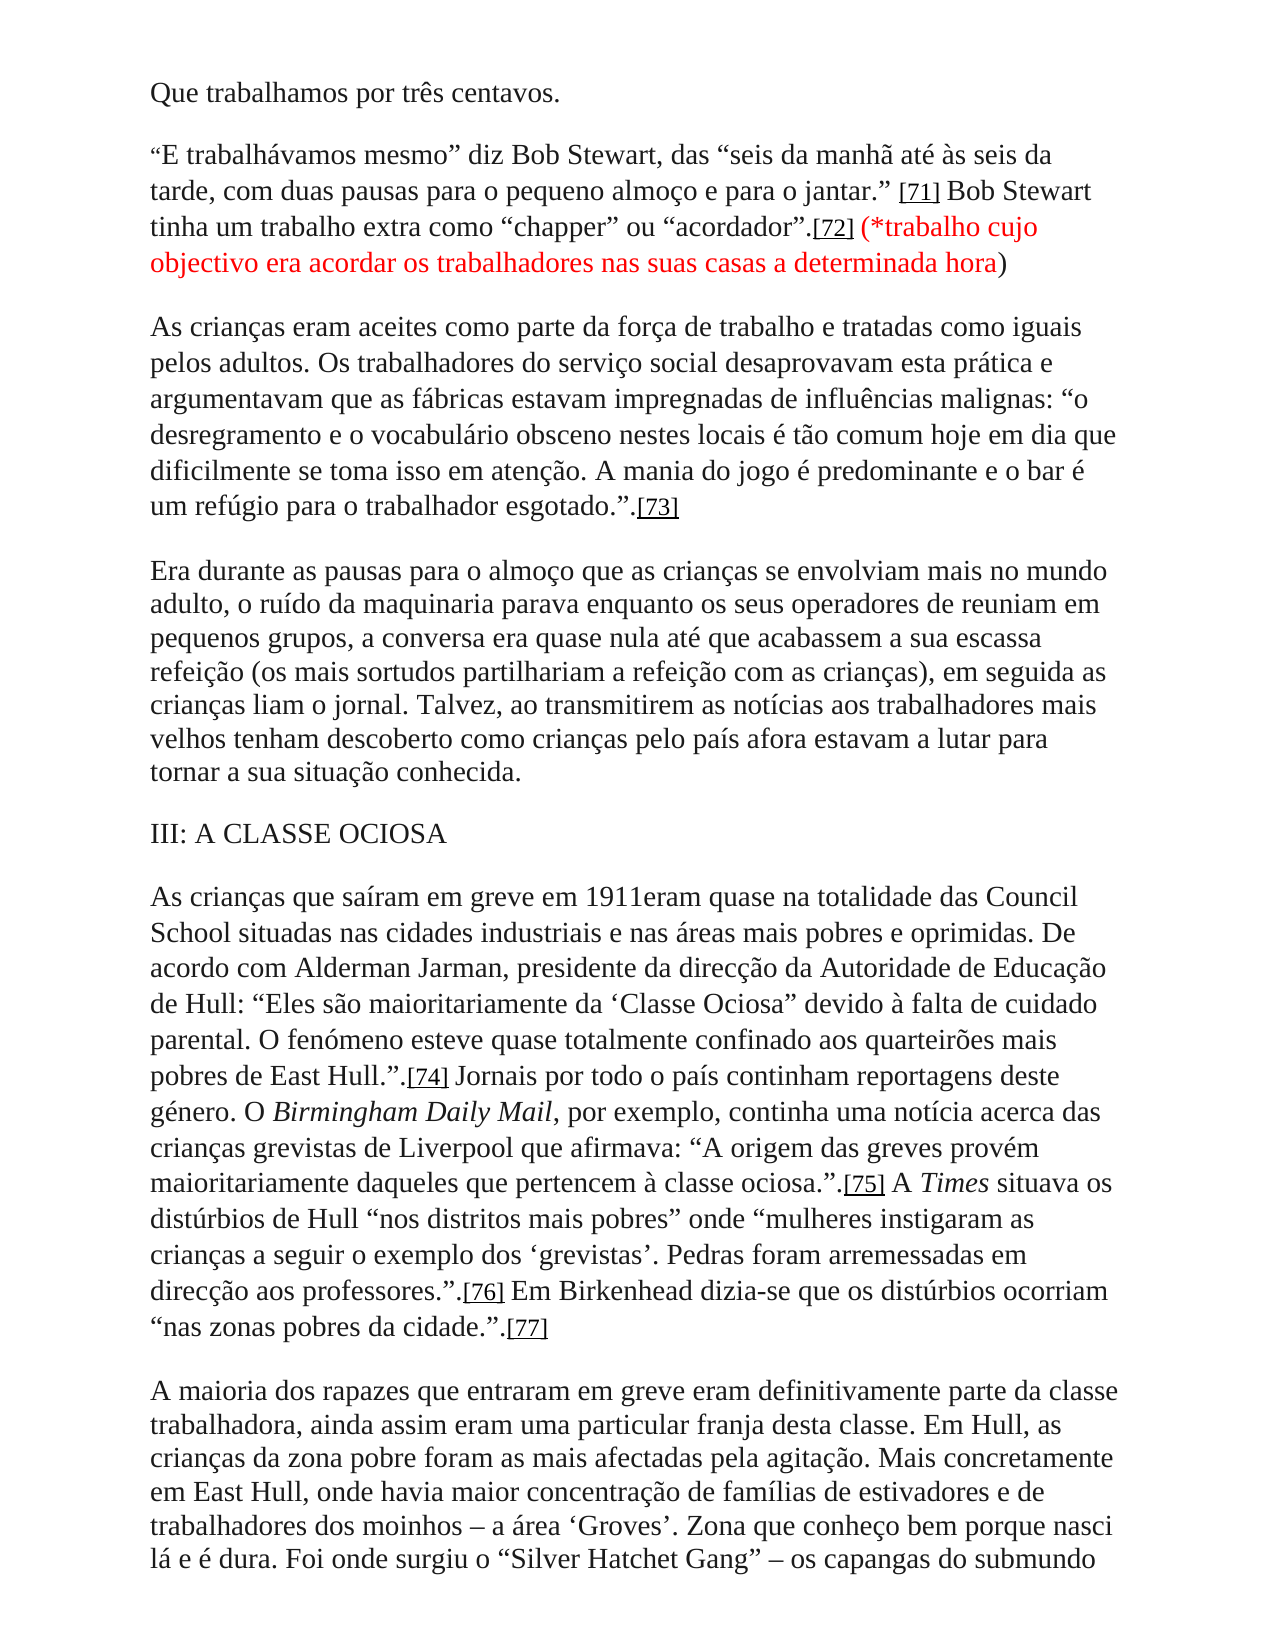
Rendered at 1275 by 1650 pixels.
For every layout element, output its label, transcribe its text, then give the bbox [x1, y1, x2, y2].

text As crianças que saíram em greve em 1911eram quase na totalidade das Council School situadas nas cidades industriais e nas áreas mais pobres e oprimidas. De acordo com Alderman Jarman, presidente da direcção da Autoridade de Educação de Hull: “Eles são maioritariamente da ‘Classe Ociosa” devido à falta de cuidado parental. O fenómeno esteve quase totalmente confinado aos quarteirões mais pobres de East Hull.”.[74] Jornais por todo o país continham reportagens deste género. O Birmingham Daily Mail, por exemplo, continha uma notícia acerca das crianças grevistas de Liverpool que afirmava: “A origem das greves provém maioritariamente daqueles que pertencem à classe ociosa.”.[75] A Times situava os distúrbios de Hull “nos distritos mais pobres” onde “mulheres instigaram as crianças a seguir o exemplo dos ‘grevistas’. Pedras foram arremessadas em direcção aos professores.”.[76] Em Birkenhead dizia-se que os distúrbios ocorriam “nas zonas pobres da cidade.”.[77] [150, 879, 1125, 1342]
text “E trabalhávamos mesmo” diz Bob Stewart, das “seis da manhã até às seis da tarde, com duas pausas para o pequeno almoço e para o jantar.” [71] Bob Stewart tinha um trabalho extra como “chapper” ou “acordador”.[72] (*trabalho cujo objectivo era acordar os trabalhadores nas suas casas a determinada hora) [150, 137, 1125, 278]
text Que trabalhamos por três centavos. [150, 75, 1125, 108]
text As crianças eram aceites como parte da força de trabalho e tratadas como iguais pelos adultos. Os trabalhadores do serviço social desaprovavam esta prática e argumentavam que as fábricas estavam impregnadas de influências malignas: “o desregramento e o vocabulário obsceno nestes locais é tão comum hoje em dia que dificilmente se toma isso em atenção. A mania do jogo é predominante e o bar é um refúgio para o trabalhador esgotado.”.[73] [150, 309, 1125, 522]
text Era durante as pausas para o almoço que as crianças se envolviam mais no mundo adulto, o ruído da maquinaria parava enquanto os seus operadores de reuniam em pequenos grupos, a conversa era quase nula até que acabassem a sua escassa refeição (os mais sortudos partilhariam a refeição com as crianças), em seguida as crianças liam o jornal. Talvez, ao transmitirem as notícias aos trabalhadores mais velhos tenham descoberto como crianças pelo país afora estavam a lutar para tornar a sua situação conhecida. [150, 553, 1125, 788]
text III: A CLASSE OCIOSA [150, 817, 1125, 850]
text A maioria dos rapazes que entraram em greve eram definitivamente parte da classe trabalhadora, ainda assim eram uma particular franja desta classe. Em Hull, as crianças da zona pobre foram as mais afectadas pela agitação. Mais concretamente em East Hull, onde havia maior concentração de famílias de estivadores e de trabalhadores dos moinhos – a área ‘Groves’. Zona que conheço bem porque nasci lá e é dura. Foi onde surgiu o “Silver Hatchet Gang” – os capangas do submundo [150, 1373, 1125, 1575]
